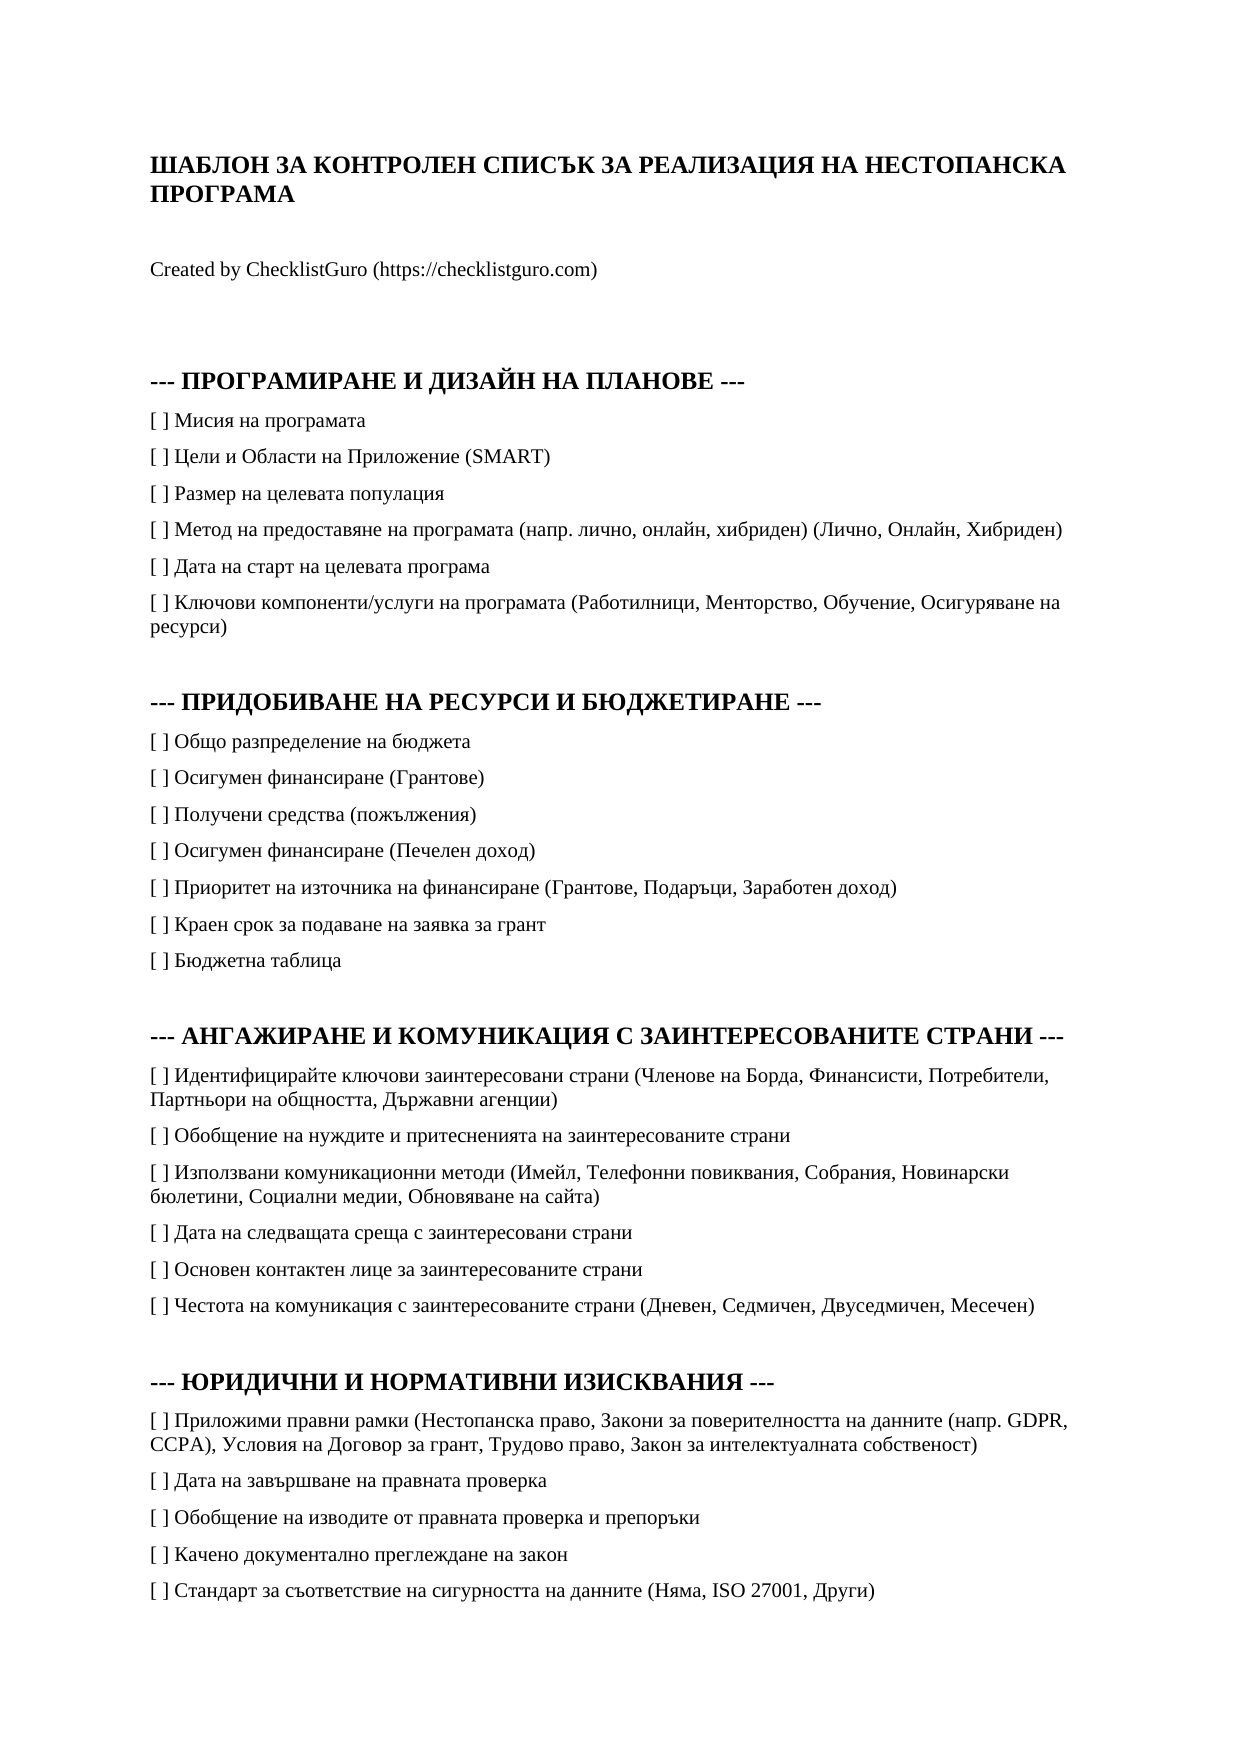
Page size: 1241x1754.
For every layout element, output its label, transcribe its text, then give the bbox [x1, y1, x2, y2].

text --- ПРОГРАМИРАНЕ И ДИЗАЙН НА ПЛАНОВЕ --- [150, 366, 1090, 395]
text --- ЮРИДИЧНИ И НОРМАТИВНИ ИЗИСКВАНИЯ --- [150, 1367, 1090, 1395]
text [ ] Идентифицирайте ключови заинтересовани страни (Членове на Борда, Финансисти, Потребители, Партньори на общността, Държавни агенции) [150, 1062, 1090, 1111]
text --- ПРИДОБИВАНЕ НА РЕСУРСИ И БЮДЖЕТИРАНЕ --- [150, 687, 1090, 716]
text [ ] Бюджетна таблица [150, 948, 1090, 972]
text [ ] Осигумен финансиране (Грантове) [150, 765, 1090, 789]
text [ ] Обобщение на изводите от правната проверка и препоръки [150, 1505, 1090, 1529]
text [ ] Краен срок за подаване на заявка за грант [150, 912, 1090, 936]
text [ ] Осигумен финансиране (Печелен доход) [150, 838, 1090, 862]
text --- АНГАЖИРАНЕ И КОМУНИКАЦИЯ С ЗАИНТЕРЕСОВАНИТЕ СТРАНИ --- [150, 1021, 1090, 1050]
text [ ] Получени средства (пожължения) [150, 802, 1090, 826]
text ШАБЛОН ЗА КОНТРОЛЕН СПИСЪК ЗА РЕАЛИЗАЦИЯ НА НЕСТОПАНСКА ПРОГРАМА [150, 150, 1090, 207]
text [ ] Ключови компоненти/услуги на програмата (Работилници, Менторство, Обучение, Осигуряване на ресурси) [150, 590, 1090, 638]
text [ ] Размер на целевата популация [150, 481, 1090, 505]
text [ ] Дата на следващата среща с заинтересовани страни [150, 1220, 1090, 1244]
text [ ] Цели и Области на Приложение (SMART) [150, 444, 1090, 468]
text [ ] Общо разпределение на бюджета [150, 729, 1090, 753]
text [ ] Приложими правни рамки (Нестопанска право, Закони за поверителността на данните (напр. GDPR, CCPA), Условия на Договор за грант, Трудово право, Закон за интелектуалната собственост) [150, 1408, 1090, 1456]
text [ ] Мисия на програмата [150, 407, 1090, 432]
text [ ] Обобщение на нуждите и притесненията на заинтересованите страни [150, 1123, 1090, 1147]
text [ ] Дата на старт на целевата програма [150, 554, 1090, 578]
text [ ] Основен контактен лице за заинтересованите страни [150, 1257, 1090, 1281]
text [ ] Честота на комуникация с заинтересованите страни (Дневен, Седмичен, Двуседмичен, Месечен) [150, 1293, 1090, 1317]
text [ ] Качено документално преглеждане на закон [150, 1542, 1090, 1566]
text [ ] Използвани комуникационни методи (Имейл, Телефонни повиквания, Собрания, Новинарски бюлетини, Социални медии, Обновяване на сайта) [150, 1160, 1090, 1208]
text [ ] Метод на предоставяне на програмата (напр. лично, онлайн, хибриден) (Лично, Онлайн, Хибриден) [150, 517, 1090, 541]
text [ ] Приоритет на източника на финансиране (Грантове, Подаръци, Заработен доход) [150, 875, 1090, 899]
text [ ] Стандарт за съответствие на сигурността на данните (Няма, ISO 27001, Други) [150, 1578, 1090, 1602]
text [ ] Дата на завършване на правната проверка [150, 1468, 1090, 1492]
text Created by ChecklistGuro (https://checklistguro.com) [150, 257, 1090, 281]
